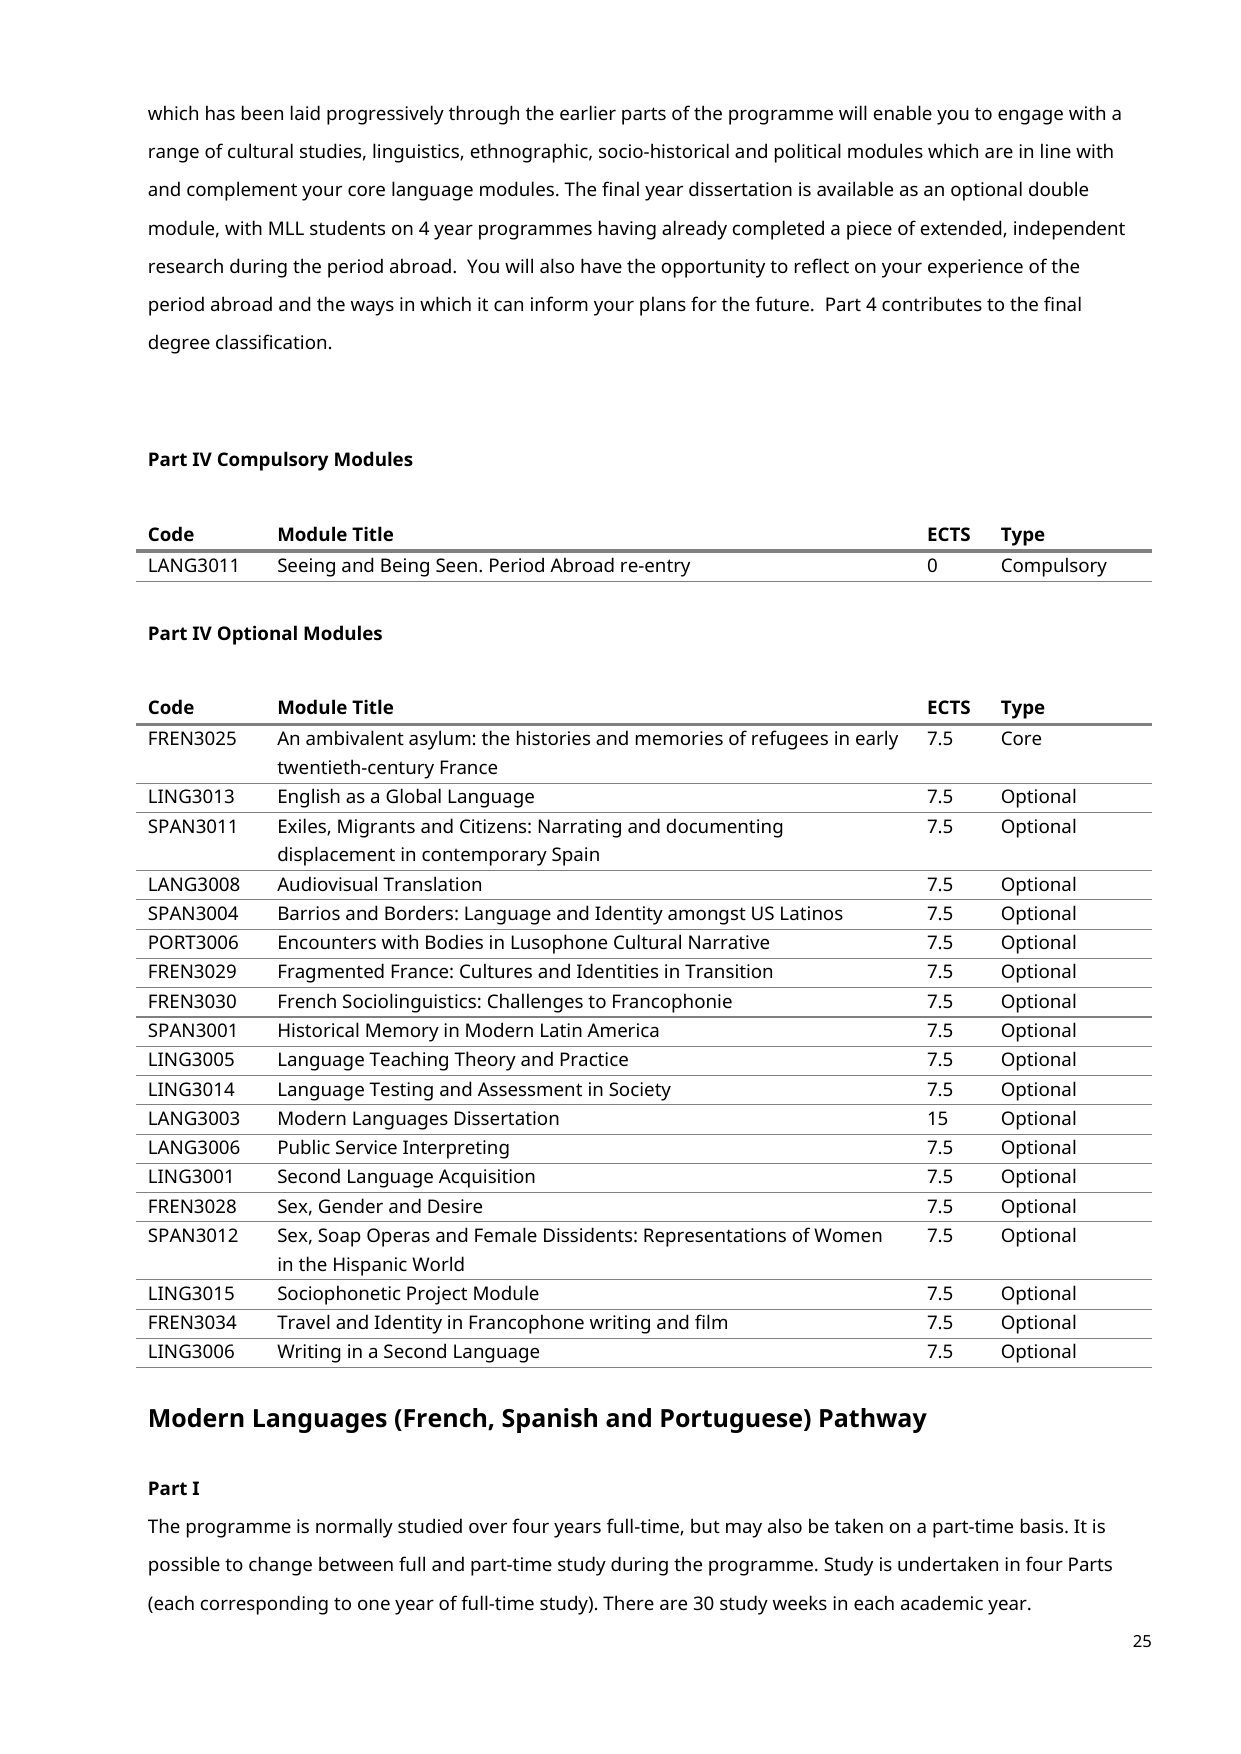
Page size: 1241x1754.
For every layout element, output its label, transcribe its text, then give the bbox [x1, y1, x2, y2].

table_cell Optional [989, 930, 1152, 958]
table_cell Optional [989, 784, 1152, 812]
table_cell Code [136, 521, 266, 549]
table_cell Travel and Identity in Francophone writing and film [266, 1310, 916, 1338]
table_cell Optional [989, 1018, 1152, 1046]
table_cell Optional [989, 988, 1152, 1016]
table_cell LANG3006 [136, 1135, 266, 1163]
table_cell Optional [989, 1310, 1152, 1338]
table_cell LING3005 [136, 1047, 266, 1075]
table_cell Optional [989, 1076, 1152, 1104]
table_cell 7.5 [916, 1018, 989, 1046]
table_cell Fragmented France: Cultures and Identities in Transition [266, 959, 916, 987]
table_cell Optional [989, 871, 1152, 899]
table_cell 7.5 [916, 1164, 989, 1192]
table_cell Historical Memory in Modern Latin America [266, 1018, 916, 1046]
table_cell Sociophonetic Project Module [266, 1280, 916, 1308]
table_cell English as a Global Language [266, 784, 916, 812]
table_cell LANG3011 [136, 553, 266, 581]
table_cell 7.5 [916, 1222, 989, 1279]
table_cell Second Language Acquisition [266, 1164, 916, 1192]
table_cell Core [989, 726, 1152, 783]
table_cell LANG3003 [136, 1105, 266, 1133]
table_cell LING3001 [136, 1164, 266, 1192]
table_cell 0 [916, 553, 989, 581]
table_cell 7.5 [916, 1339, 989, 1367]
table_cell 7.5 [916, 1310, 989, 1338]
table_cell SPAN3001 [136, 1018, 266, 1046]
table_cell Sex, Gender and Desire [266, 1193, 916, 1221]
table_cell LANG3008 [136, 871, 266, 899]
table_cell Modern Languages (French, Spanish and Portuguese) Pathway [136, 1368, 1152, 1437]
table_cell Exiles, Migrants and Citizens: Narrating and documenting displacement in contemporary Spain [266, 813, 916, 870]
table_cell Optional [989, 900, 1152, 928]
table_cell Part IV Optional Modules [136, 582, 1152, 694]
table_cell 7.5 [916, 784, 989, 812]
table_cell Barrios and Borders: Language and Identity amongst US Latinos [266, 900, 916, 928]
table_cell LING3014 [136, 1076, 266, 1104]
table_cell 7.5 [916, 813, 989, 870]
table_cell ECTS [916, 694, 989, 723]
table_cell Module Title [266, 694, 916, 723]
table_cell Language Teaching Theory and Practice [266, 1047, 916, 1075]
table_cell SPAN3004 [136, 900, 266, 928]
table_cell Optional [989, 959, 1152, 987]
table_cell 7.5 [916, 1280, 989, 1308]
table_cell Optional [989, 1339, 1152, 1367]
table_cell 7.5 [916, 1047, 989, 1075]
table_cell LING3013 [136, 784, 266, 812]
table_cell LING3006 [136, 1339, 266, 1367]
table_cell Encounters with Bodies in Lusophone Cultural Narrative [266, 930, 916, 958]
table_cell Optional [989, 1164, 1152, 1192]
table_cell 7.5 [916, 871, 989, 899]
table_cell Optional [989, 1047, 1152, 1075]
table_cell which has been laid progressively through the earlier parts of the programme will enable you to engage with a range of cultural studies, linguistics, ethnographic, socio-historical and political modules which are in line with and complement your core language modules. The final year dissertation is available as an optional double module, with MLL students on 4 year programmes having already completed a piece of extended, independent research during the period abroad. You will also have the opportunity to reflect on your experience of the period abroad and the ways in which it can inform your plans for the future. Part 4 contributes to the final degree classification. [136, 99, 1152, 408]
table_cell 7.5 [916, 930, 989, 958]
table_cell Compulsory [989, 553, 1152, 581]
table_cell 7.5 [916, 1135, 989, 1163]
table_cell FREN3030 [136, 988, 266, 1016]
table_cell FREN3028 [136, 1193, 266, 1221]
table_cell 7.5 [916, 900, 989, 928]
table_cell SPAN3011 [136, 813, 266, 870]
table_cell LING3015 [136, 1280, 266, 1308]
table_cell Optional [989, 1222, 1152, 1279]
table_cell 7.5 [916, 726, 989, 783]
table_cell FREN3034 [136, 1310, 266, 1338]
table_cell 7.5 [916, 1076, 989, 1104]
table_cell Writing in a Second Language [266, 1339, 916, 1367]
table_cell Module Title [266, 521, 916, 549]
table_cell An ambivalent asylum: the histories and memories of refugees in early twentieth-century France [266, 726, 916, 783]
table_cell FREN3025 [136, 726, 266, 783]
table_cell ECTS [916, 521, 989, 549]
table_cell SPAN3012 [136, 1222, 266, 1279]
table_cell Part IV Compulsory Modules [136, 408, 1152, 521]
table_cell Optional [989, 1135, 1152, 1163]
table_cell French Sociolinguistics: Challenges to Francophonie [266, 988, 916, 1016]
table_cell Type [989, 521, 1152, 549]
table_cell PORT3006 [136, 930, 266, 958]
table_cell Optional [989, 1193, 1152, 1221]
table_cell FREN3029 [136, 959, 266, 987]
table_cell Code [136, 694, 266, 723]
table_cell 7.5 [916, 1193, 989, 1221]
table_cell Optional [989, 813, 1152, 870]
table_cell Sex, Soap Operas and Female Dissidents: Representations of Women in the Hispanic World [266, 1222, 916, 1279]
table_cell Part I The programme is normally studied over four years full-time, but may also be taken on a part-time basis. It is possible to change between full and part-time study during the programme. Study is undertaken in four Parts (each corresponding to one year of full-time study). There are 30 study weeks in each academic year. [136, 1437, 1152, 1615]
table_cell 7.5 [916, 988, 989, 1016]
table_cell 7.5 [916, 959, 989, 987]
table_cell Optional [989, 1105, 1152, 1133]
table_cell Type [989, 694, 1152, 723]
table_cell Seeing and Being Seen. Period Abroad re-entry [266, 553, 916, 581]
table_cell Optional [989, 1280, 1152, 1308]
table_cell 15 [916, 1105, 989, 1133]
table_cell Modern Languages Dissertation [266, 1105, 916, 1133]
table_cell Language Testing and Assessment in Society [266, 1076, 916, 1104]
table_cell Public Service Interpreting [266, 1135, 916, 1163]
table_cell Audiovisual Translation [266, 871, 916, 899]
